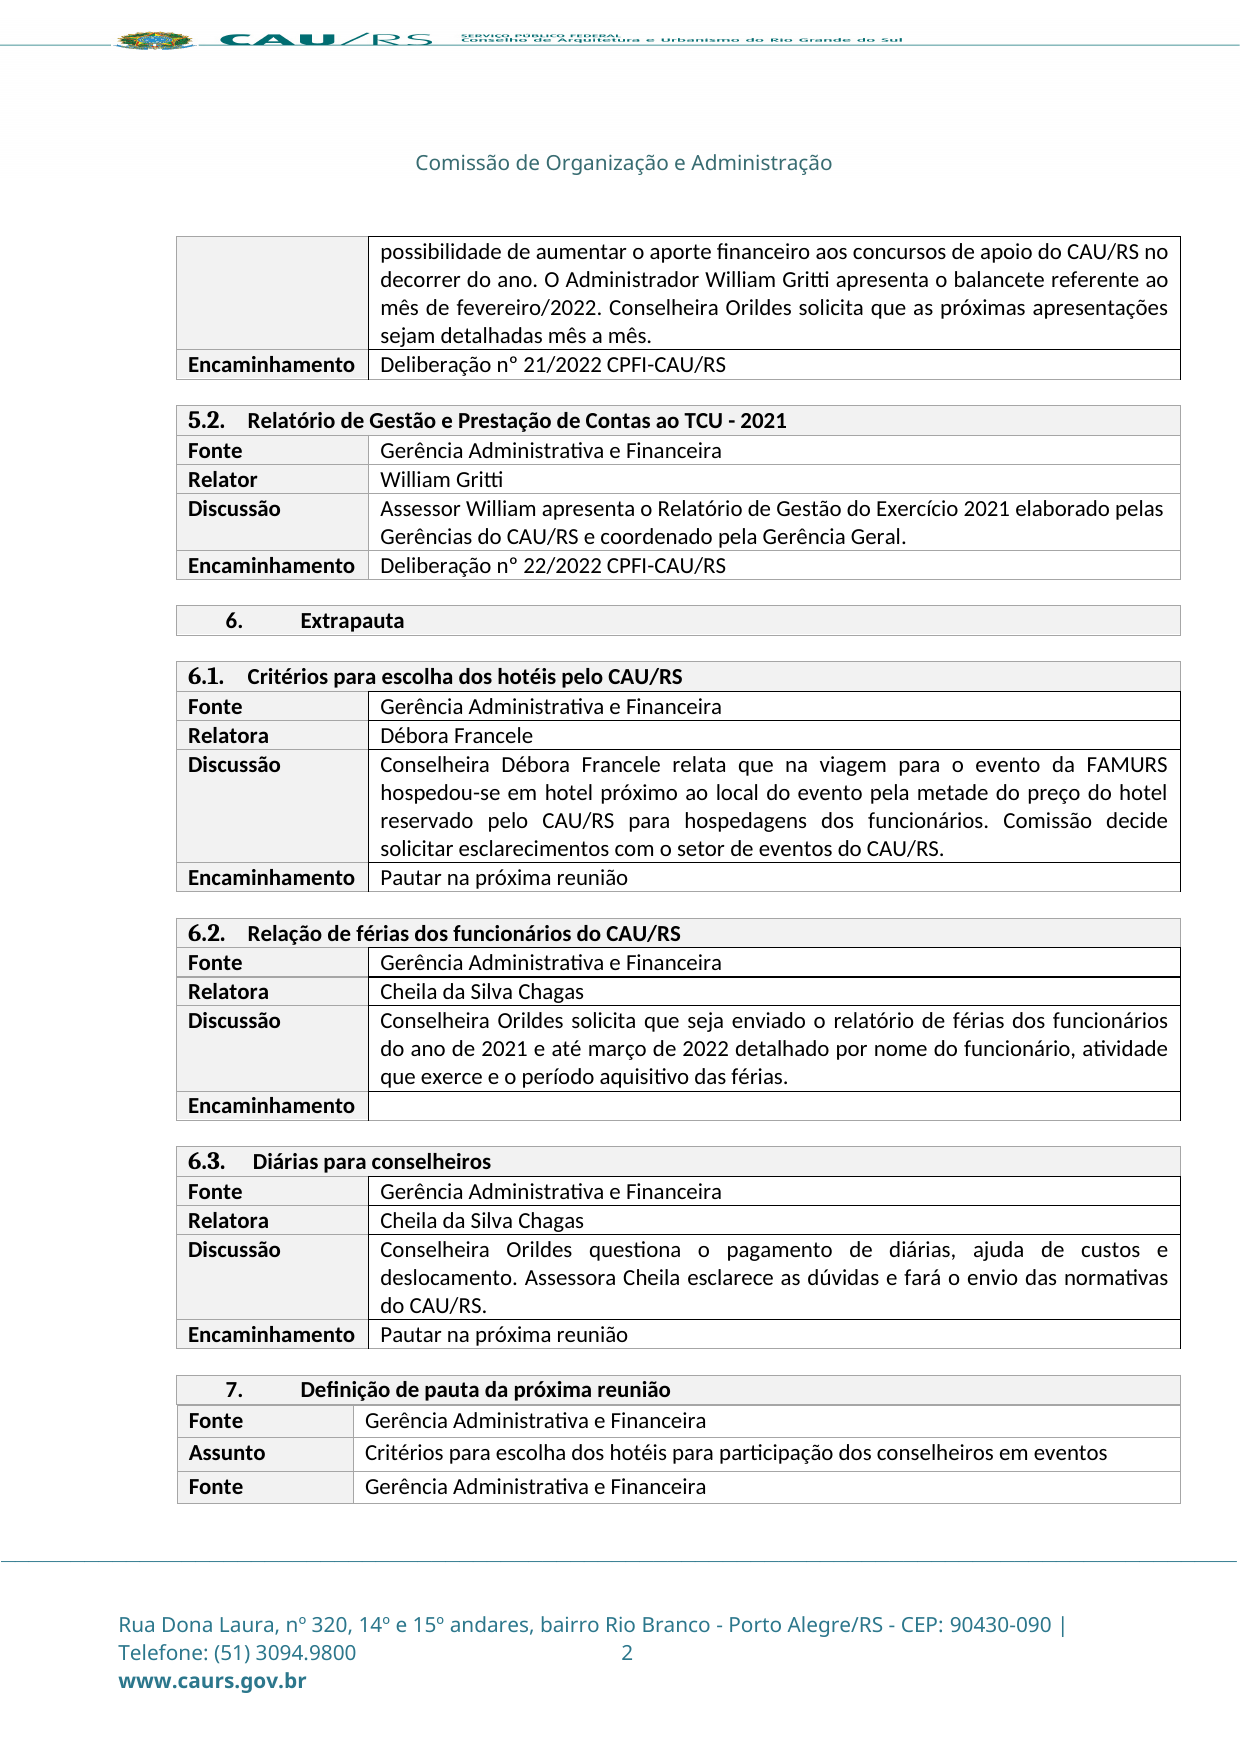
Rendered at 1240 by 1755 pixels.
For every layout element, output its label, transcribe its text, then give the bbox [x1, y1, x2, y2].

table_cell Discussão [177, 1006, 368, 1091]
table_cell Assessor William apresenta o Relatório de Gestão do Exercício 2021 elaborado pelas Gerências do CAU/RS e coordenado pela Gerência Geral. [369, 494, 1180, 550]
table_cell Relação de férias dos funcionários do CAU/RS [177, 919, 1180, 947]
table_cell Fonte [177, 1177, 368, 1205]
table_cell [177, 380, 1181, 405]
table_cell Discussão [177, 750, 368, 862]
table_header Fonte [178, 1406, 353, 1437]
table_cell Diárias para conselheiros [177, 1147, 1180, 1176]
table_cell Definição de pauta da próxima reunião [177, 1376, 1180, 1404]
table_cell [177, 1121, 1181, 1146]
table_cell Relatora [177, 1206, 368, 1234]
table_cell Pautar na próxima reunião [369, 863, 1180, 891]
table_cell [177, 237, 368, 349]
table_cell Fonte [177, 436, 368, 464]
table_cell Gerência Administrativa e Financeira [369, 948, 1180, 976]
table_cell Deliberação nº 22/2022 CPFI-CAU/RS [369, 551, 1180, 579]
table_cell Relatora [177, 978, 368, 1005]
table_cell Cheila da Silva Chagas [369, 1206, 1180, 1234]
table_cell Gerência Administrativa e Financeira [369, 436, 1180, 464]
table_cell [177, 636, 1181, 661]
table_cell Encaminhamento [177, 350, 368, 378]
table_cell possibilidade de aumentar o aporte financeiro aos concursos de apoio do CAU/RS no decorrer do ano. O Administrador William Gritti apresenta o balancete referente ao mês de fevereiro/2022. Conselheira Orildes solicita que as próximas apresentações sejam detalhadas mês a mês. [369, 237, 1180, 349]
table_cell Fonte [177, 948, 368, 976]
table_cell Encaminhamento [177, 1092, 368, 1119]
table_cell Conselheira Débora Francele relata que na viagem para o evento da FAMURS hospedou-se em hotel próximo ao local do evento pela metade do preço do hotel reservado pelo CAU/RS para hospedagens dos funcionários. Comissão decide solicitar esclarecimentos com o setor de eventos do CAU/RS. [369, 750, 1180, 862]
table_cell [177, 892, 1181, 917]
table_cell Fonte [178, 1472, 353, 1503]
table_cell Discussão [177, 494, 368, 550]
table_cell Assunto [178, 1438, 353, 1471]
table_cell Discussão [177, 1235, 368, 1319]
table_cell Relatório de Gestão e Prestação de Contas ao TCU - 2021 [177, 406, 1180, 435]
table_cell Conselheira Orildes questiona o pagamento de diárias, ajuda de custos e deslocamento. Assessora Cheila esclarece as dúvidas e fará o envio das normativas do CAU/RS. [369, 1235, 1180, 1319]
table_cell Encaminhamento [177, 1320, 368, 1348]
table_cell Deliberação nº 21/2022 CPFI-CAU/RS [369, 350, 1180, 378]
table_cell William Gritti [369, 465, 1180, 493]
table_cell Extrapauta [177, 606, 1180, 634]
table_cell Gerência Administrativa e Financeira [369, 1177, 1180, 1205]
table_header Gerência Administrativa e Financeira [354, 1406, 1180, 1437]
table_cell [177, 1349, 1181, 1374]
table_cell Gerência Administrativa e Financeira [369, 692, 1180, 720]
table_cell Relatora [177, 721, 368, 749]
table_cell Encaminhamento [177, 551, 368, 579]
table_cell Pautar na próxima reunião [369, 1320, 1180, 1348]
table_cell Cheila da Silva Chagas [369, 978, 1180, 1005]
table_cell [177, 580, 1181, 605]
table_cell Gerência Administrativa e Financeira [354, 1472, 1180, 1503]
table_cell Fonte [177, 692, 368, 720]
table_cell Relator [177, 465, 368, 493]
table_cell Encaminhamento [177, 863, 368, 891]
table_cell [369, 1092, 1180, 1119]
table_cell Conselheira Orildes solicita que seja enviado o relatório de férias dos funcionários do ano de 2021 e até março de 2022 detalhado por nome do funcionário, atividade que exerce e o período aquisitivo das férias. [369, 1006, 1180, 1091]
table_cell Débora Francele [369, 721, 1180, 749]
table_cell Critérios para escolha dos hotéis para participação dos conselheiros em eventos [354, 1438, 1180, 1471]
table_cell Critérios para escolha dos hotéis pelo CAU/RS [177, 662, 1180, 691]
